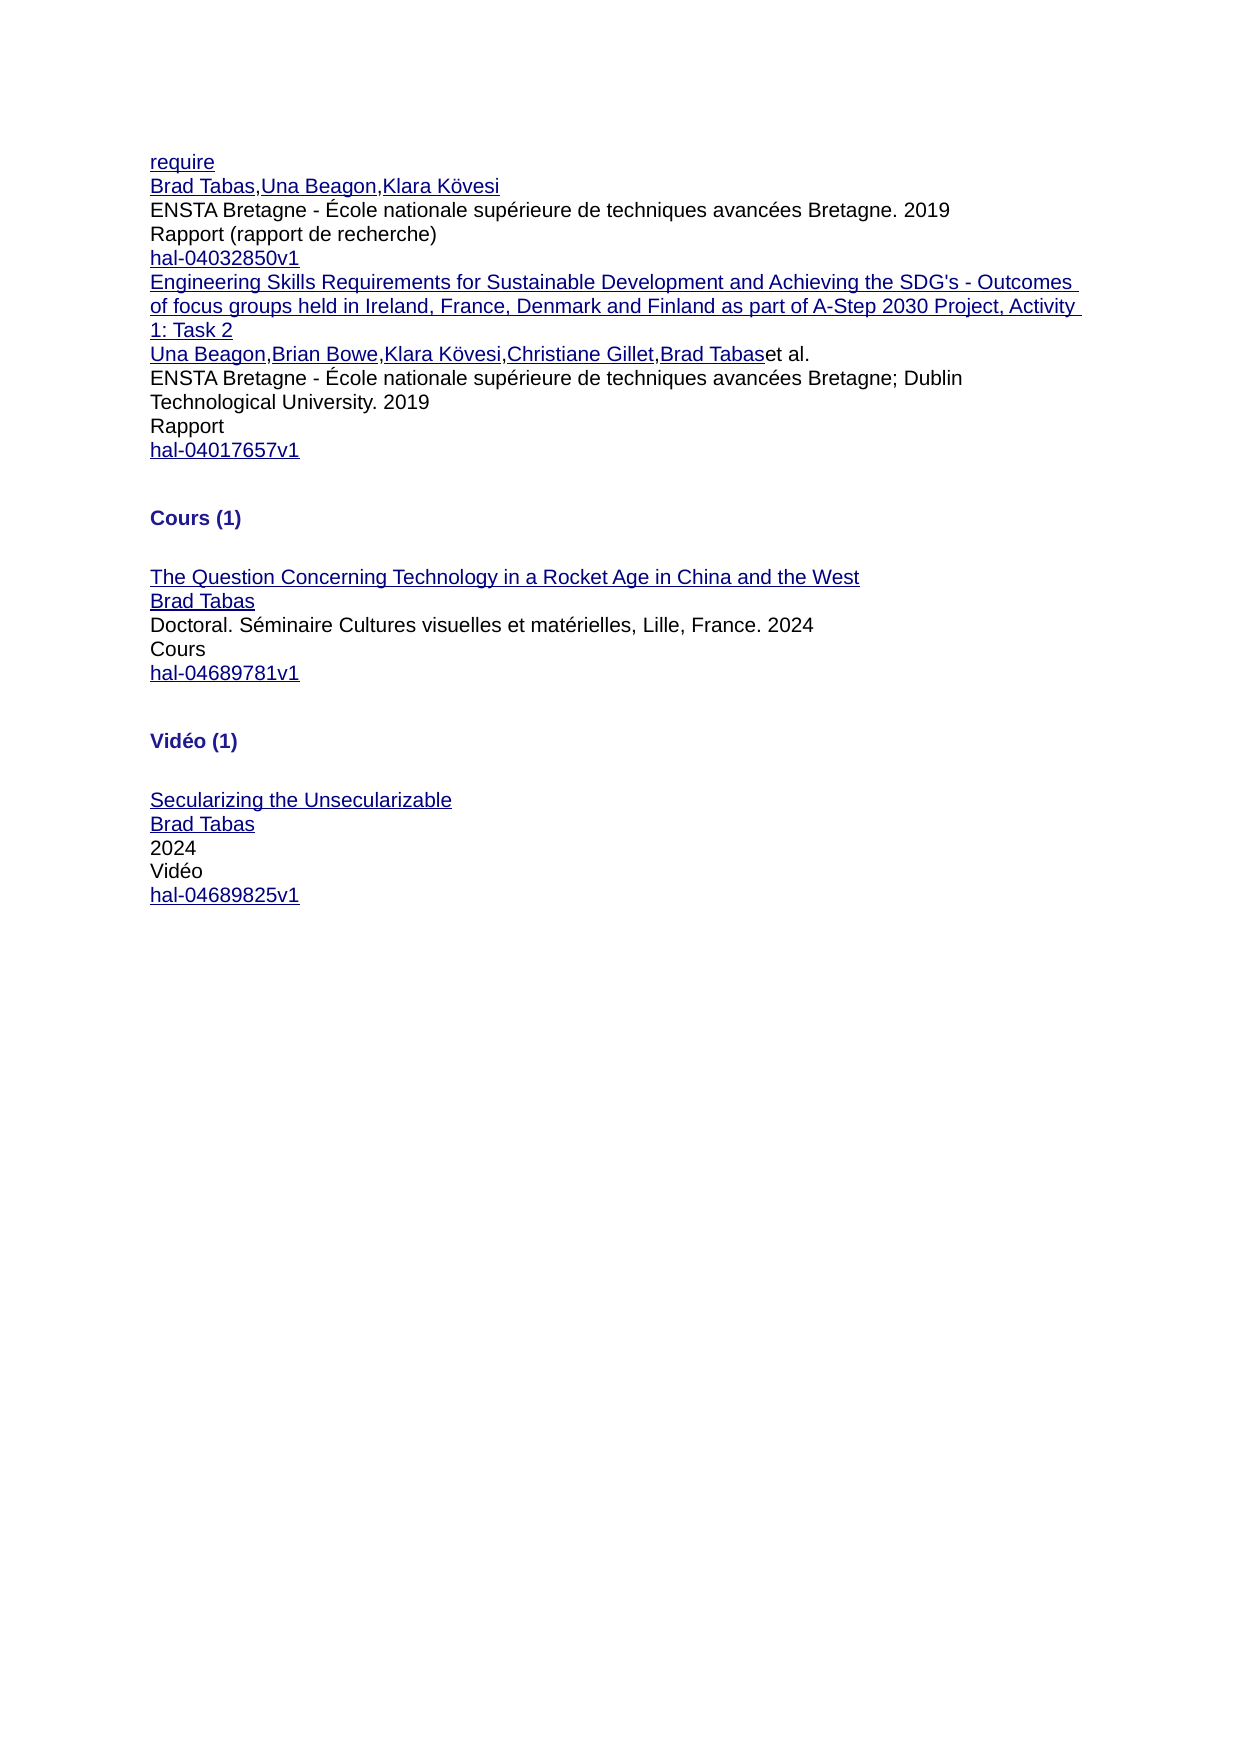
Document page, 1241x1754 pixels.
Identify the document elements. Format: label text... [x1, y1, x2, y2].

table_header Secularizing the Unsecularizable Brad Tabas 2024 Vidéo hal-04689825v1 [150, 788, 1090, 907]
table_cell Engineering Skills Requirements for Sustainable Development and Achieving the SDG's - Outcomes of focus groups held in Ireland, France, Denmark and Finland as part of A-Step 2030 Project, Activity 1: Task 2 Una Beagon,Brian Bowe,Klara Kövesi,Christiane Gillet,Brad Tabaset al. ENSTA Bretagne - École nationale supérieure de techniques avancées Bretagne; Dublin Technological University. 2019 Rapport hal-04017657v1 [150, 270, 1090, 461]
subtitle Cours (1) [150, 506, 1090, 530]
table_cell Report on the future role of engineers in society and the skills and competences engineering will require Brad Tabas,Una Beagon,Klara Kövesi ENSTA Bretagne - École nationale supérieure de techniques avancées Bretagne. 2019 Rapport (rapport de recherche) hal-04032850v1 [150, 150, 1090, 270]
table_header The Question Concerning Technology in a Rocket Age in China and the West Brad Tabas Doctoral. Séminaire Cultures visuelles et matérielles, Lille, France. 2024 Cours hal-04689781v1 [150, 565, 1090, 684]
subtitle Vidéo (1) [150, 729, 1090, 753]
